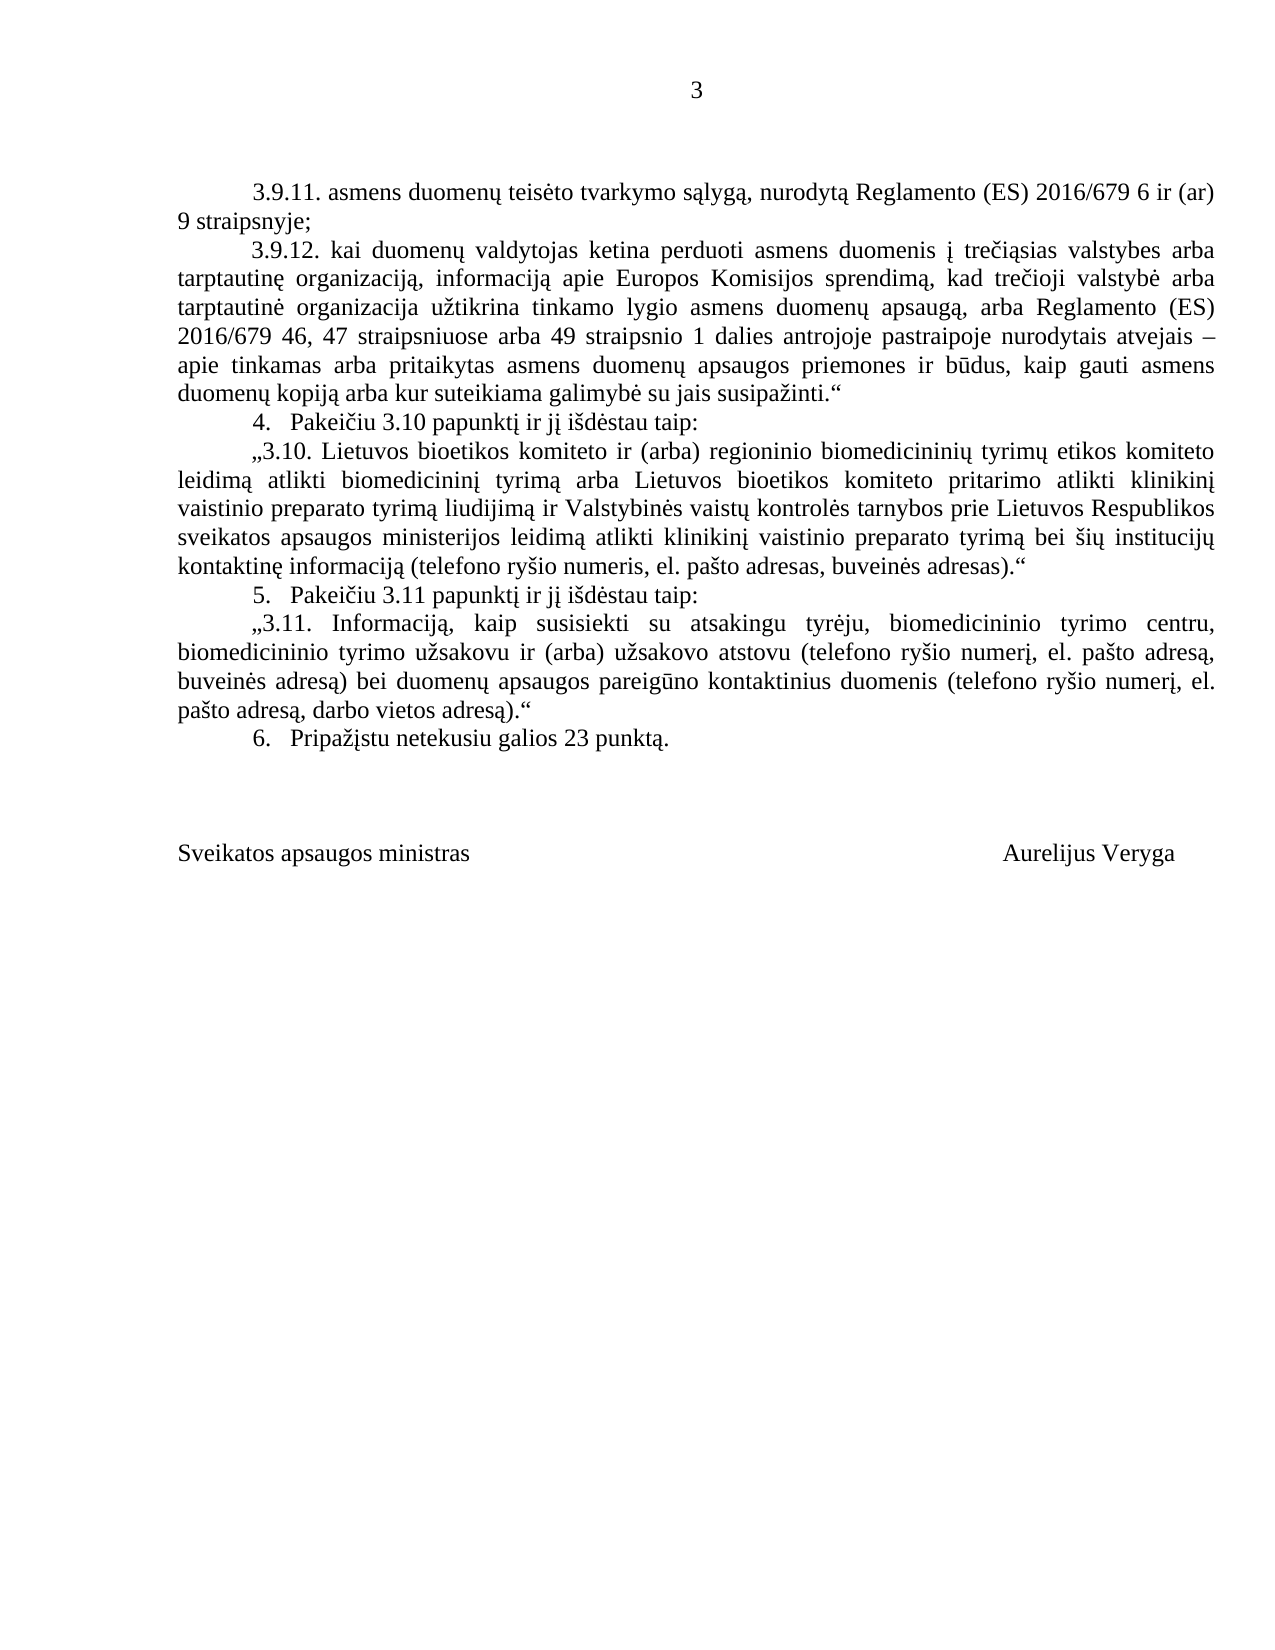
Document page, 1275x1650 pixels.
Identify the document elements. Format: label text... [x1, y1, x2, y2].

text 4. Pakeičiu 3.10 papunktį ir jį išdėstau taip: [252, 407, 1216, 436]
text „3.10. Lietuvos bioetikos komiteto ir (arba) regioninio biomedicininių tyrimų etikos komiteto leidimą atlikti biomedicininį tyrimą arba Lietuvos bioetikos komiteto pritarimo atlikti klinikinį vaistinio preparato tyrimą liudijimą ir Valstybinės vaistų kontrolės tarnybos prie Lietuvos Respublikos sveikatos apsaugos ministerijos leidimą atlikti klinikinį vaistinio preparato tyrimą bei šių institucijų kontaktinę informaciją (telefono ryšio numeris, el. pašto adresas, buveinės adresas).“ [177, 436, 1216, 580]
text 6. Pripažįstu netekusiu galios 23 punktą. [252, 723, 1216, 752]
text Sveikatos apsaugos ministras Aurelijus Veryga [177, 838, 1216, 867]
text 3.9.11. asmens duomenų teisėto tvarkymo sąlygą, nurodytą Reglamento (ES) 2016/679 6 ir (ar) 9 straipsnyje; [177, 177, 1216, 235]
text 3.9.12. kai duomenų valdytojas ketina perduoti asmens duomenis į trečiąsias valstybes arba tarptautinę organizaciją, informaciją apie Europos Komisijos sprendimą, kad trečioji valstybė arba tarptautinė organizacija užtikrina tinkamo lygio asmens duomenų apsaugą, arba Reglamento (ES) 2016/679 46, 47 straipsniuose arba 49 straipsnio 1 dalies antrojoje pastraipoje nurodytais atvejais – apie tinkamas arba pritaikytas asmens duomenų apsaugos priemones ir būdus, kaip gauti asmens duomenų kopiją arba kur suteikiama galimybė su jais susipažinti.“ [177, 235, 1216, 407]
text 5. Pakeičiu 3.11 papunktį ir jį išdėstau taip: [252, 580, 1216, 608]
text „3.11. Informaciją, kaip susisiekti su atsakingu tyrėju, biomedicininio tyrimo centru, biomedicininio tyrimo užsakovu ir (arba) užsakovo atstovu (telefono ryšio numerį, el. pašto adresą, buveinės adresą) bei duomenų apsaugos pareigūno kontaktinius duomenis (telefono ryšio numerį, el. pašto adresą, darbo vietos adresą).“ [177, 608, 1216, 723]
